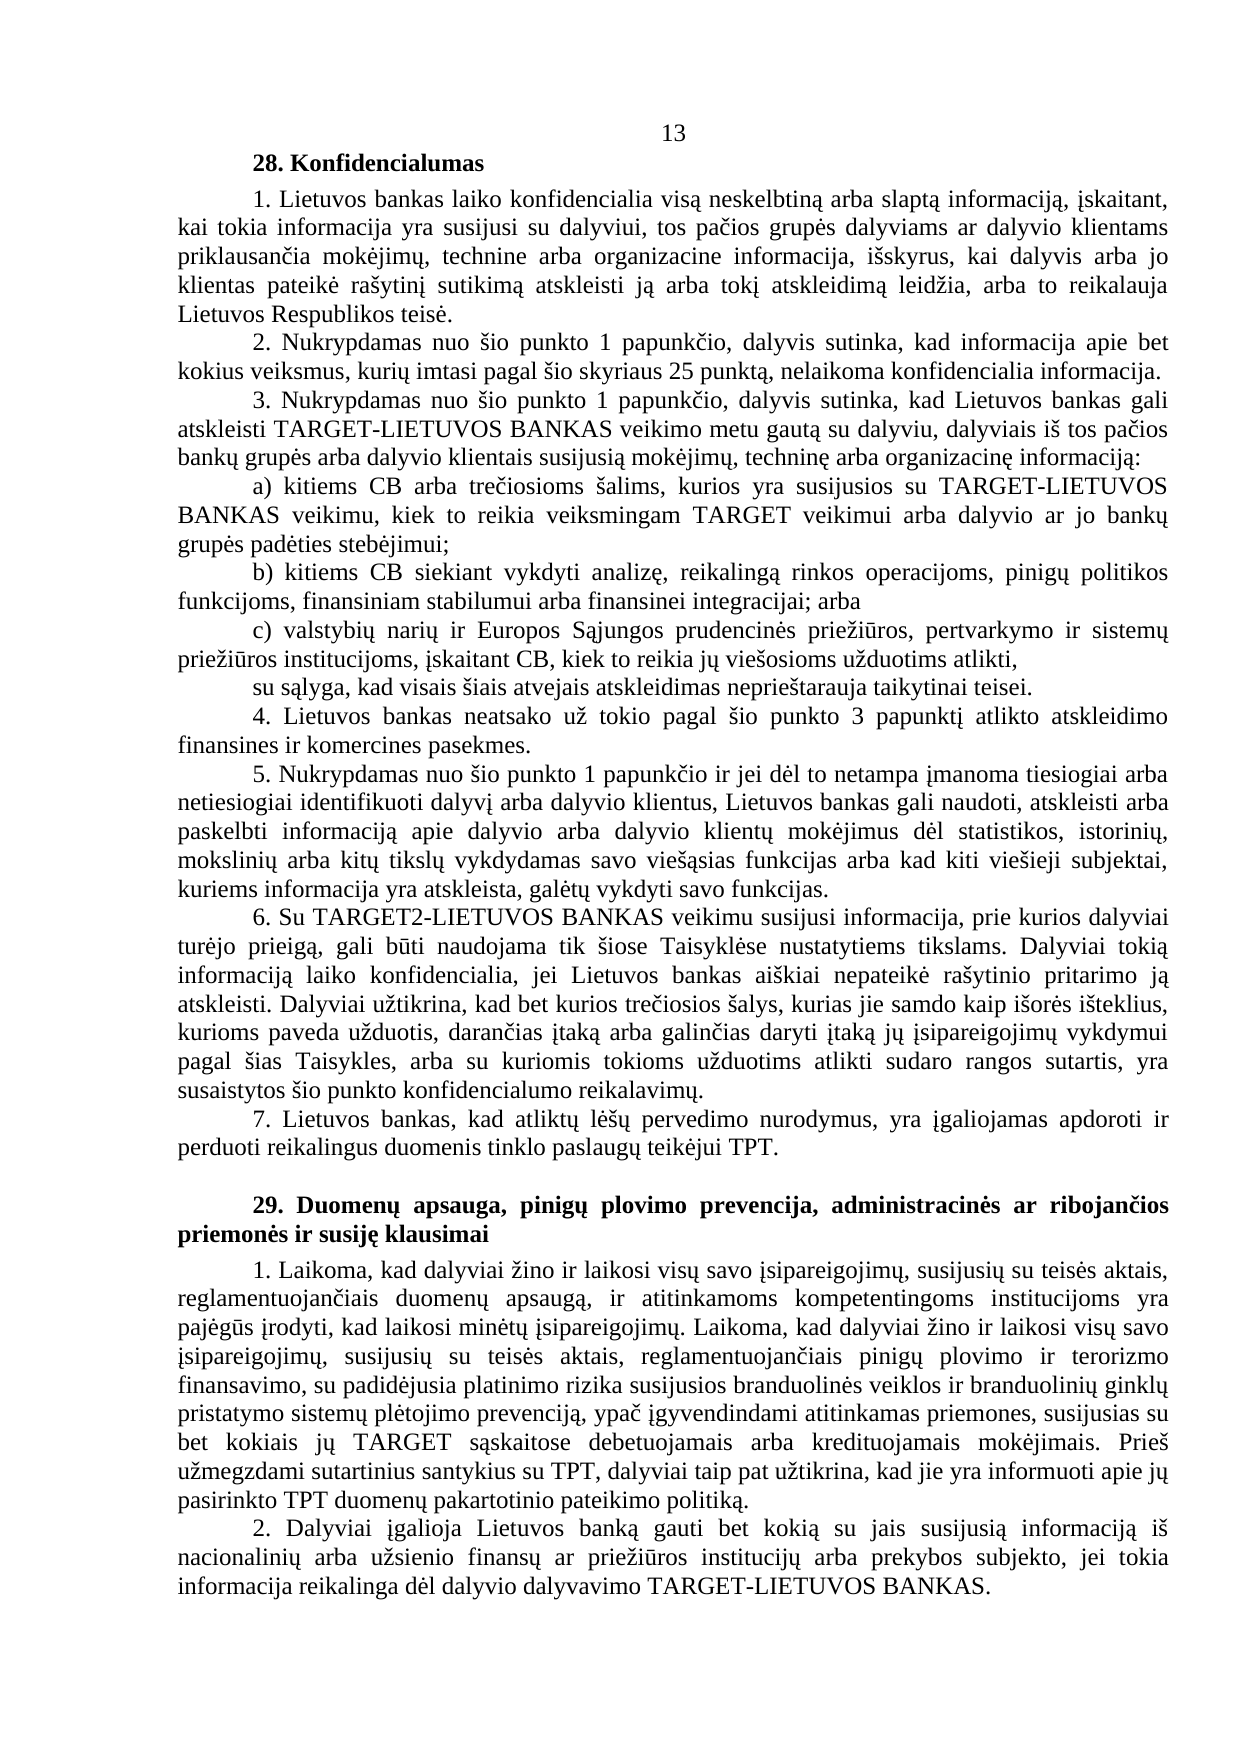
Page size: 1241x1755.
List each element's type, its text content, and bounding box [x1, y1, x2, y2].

text 2. Nukrypdamas nuo šio punkto 1 papunkčio, dalyvis sutinka, kad informacija apie bet kokius veiksmus, kurių imtasi pagal šio skyriaus 25 punktą, nelaikoma konfidencialia informacija. [177, 327, 1169, 385]
text su sąlyga, kad visais šiais atvejais atskleidimas neprieštarauja taikytinai teisei. [177, 672, 1169, 701]
text 2. Dalyviai įgalioja Lietuvos banką gauti bet kokią su jais susijusią informaciją iš nacionalinių arba užsienio finansų ar priežiūros institucijų arba prekybos subjekto, jei tokia informacija reikalinga dėl dalyvio dalyvavimo TARGET-LIETUVOS BANKAS. [177, 1513, 1169, 1600]
text 3. Nukrypdamas nuo šio punkto 1 papunkčio, dalyvis sutinka, kad Lietuvos bankas gali atskleisti TARGET-LIETUVOS BANKAS veikimo metu gautą su dalyviu, dalyviais iš tos pačios bankų grupės arba dalyvio klientais susijusią mokėjimų, techninę arba organizacinę informaciją: [177, 385, 1169, 471]
text 29. Duomenų apsauga, pinigų plovimo prevencija, administracinės ar ribojančios priemonės ir susiję klausimai [177, 1190, 1169, 1247]
text 4. Lietuvos bankas neatsako už tokio pagal šio punkto 3 papunktį atlikto atskleidimo finansines ir komercines pasekmes. [177, 701, 1169, 759]
text 1. Laikoma, kad dalyviai žino ir laikosi visų savo įsipareigojimų, susijusių su teisės aktais, reglamentuojančiais duomenų apsaugą, ir atitinkamoms kompetentingoms institucijoms yra pajėgūs įrodyti, kad laikosi minėtų įsipareigojimų. Laikoma, kad dalyviai žino ir laikosi visų savo įsipareigojimų, susijusių su teisės aktais, reglamentuojančiais pinigų plovimo ir terorizmo finansavimo, su padidėjusia platinimo rizika susijusios branduolinės veiklos ir branduolinių ginklų pristatymo sistemų plėtojimo prevenciją, ypač įgyvendindami atitinkamas priemones, susijusias su bet kokiais jų TARGET sąskaitose debetuojamais arba kredituojamais mokėjimais. Prieš užmegzdami sutartinius santykius su TPT, dalyviai taip pat užtikrina, kad jie yra informuoti apie jų pasirinkto TPT duomenų pakartotinio pateikimo politiką. [177, 1255, 1169, 1513]
text 5. Nukrypdamas nuo šio punkto 1 papunkčio ir jei dėl to netampa įmanoma tiesiogiai arba netiesiogiai identifikuoti dalyvį arba dalyvio klientus, Lietuvos bankas gali naudoti, atskleisti arba paskelbti informaciją apie dalyvio arba dalyvio klientų mokėjimus dėl statistikos, istorinių, mokslinių arba kitų tikslų vykdydamas savo viešąsias funkcijas arba kad kiti viešieji subjektai, kuriems informacija yra atskleista, galėtų vykdyti savo funkcijas. [177, 759, 1169, 902]
text b) kitiems CB siekiant vykdyti analizę, reikalingą rinkos operacijoms, pinigų politikos funkcijoms, finansiniam stabilumui arba finansinei integracijai; arba [177, 557, 1169, 615]
text c) valstybių narių ir Europos Sąjungos prudencinės priežiūros, pertvarkymo ir sistemų priežiūros institucijoms, įskaitant CB, kiek to reikia jų viešosioms užduotims atlikti, [177, 615, 1169, 672]
text 6. Su TARGET2-LIETUVOS BANKAS veikimu susijusi informacija, prie kurios dalyviai turėjo prieigą, gali būti naudojama tik šiose Taisyklėse nustatytiems tikslams. Dalyviai tokią informaciją laiko konfidencialia, jei Lietuvos bankas aiškiai nepateikė rašytinio pritarimo ją atskleisti. Dalyviai užtikrina, kad bet kurios trečiosios šalys, kurias jie samdo kaip išorės išteklius, kurioms paveda užduotis, darančias įtaką arba galinčias daryti įtaką jų įsipareigojimų vykdymui pagal šias Taisykles, arba su kuriomis tokioms užduotims atlikti sudaro rangos sutartis, yra susaistytos šio punkto konfidencialumo reikalavimų. [177, 902, 1169, 1104]
text a) kitiems CB arba trečiosioms šalims, kurios yra susijusios su TARGET-LIETUVOS BANKAS veikimu, kiek to reikia veiksmingam TARGET veikimui arba dalyvio ar jo bankų grupės padėties stebėjimui; [177, 471, 1169, 557]
text 28. Konfidencialumas [177, 148, 1169, 176]
text 1. Lietuvos bankas laiko konfidencialia visą neskelbtiną arba slaptą informaciją, įskaitant, kai tokia informacija yra susijusi su dalyviui, tos pačios grupės dalyviams ar dalyvio klientams priklausančia mokėjimų, technine arba organizacine informacija, išskyrus, kai dalyvis arba jo klientas pateikė rašytinį sutikimą atskleisti ją arba tokį atskleidimą leidžia, arba to reikalauja Lietuvos Respublikos teisė. [177, 184, 1169, 327]
text 7. Lietuvos bankas, kad atliktų lėšų pervedimo nurodymus, yra įgaliojamas apdoroti ir perduoti reikalingus duomenis tinklo paslaugų teikėjui TPT. [177, 1104, 1169, 1161]
